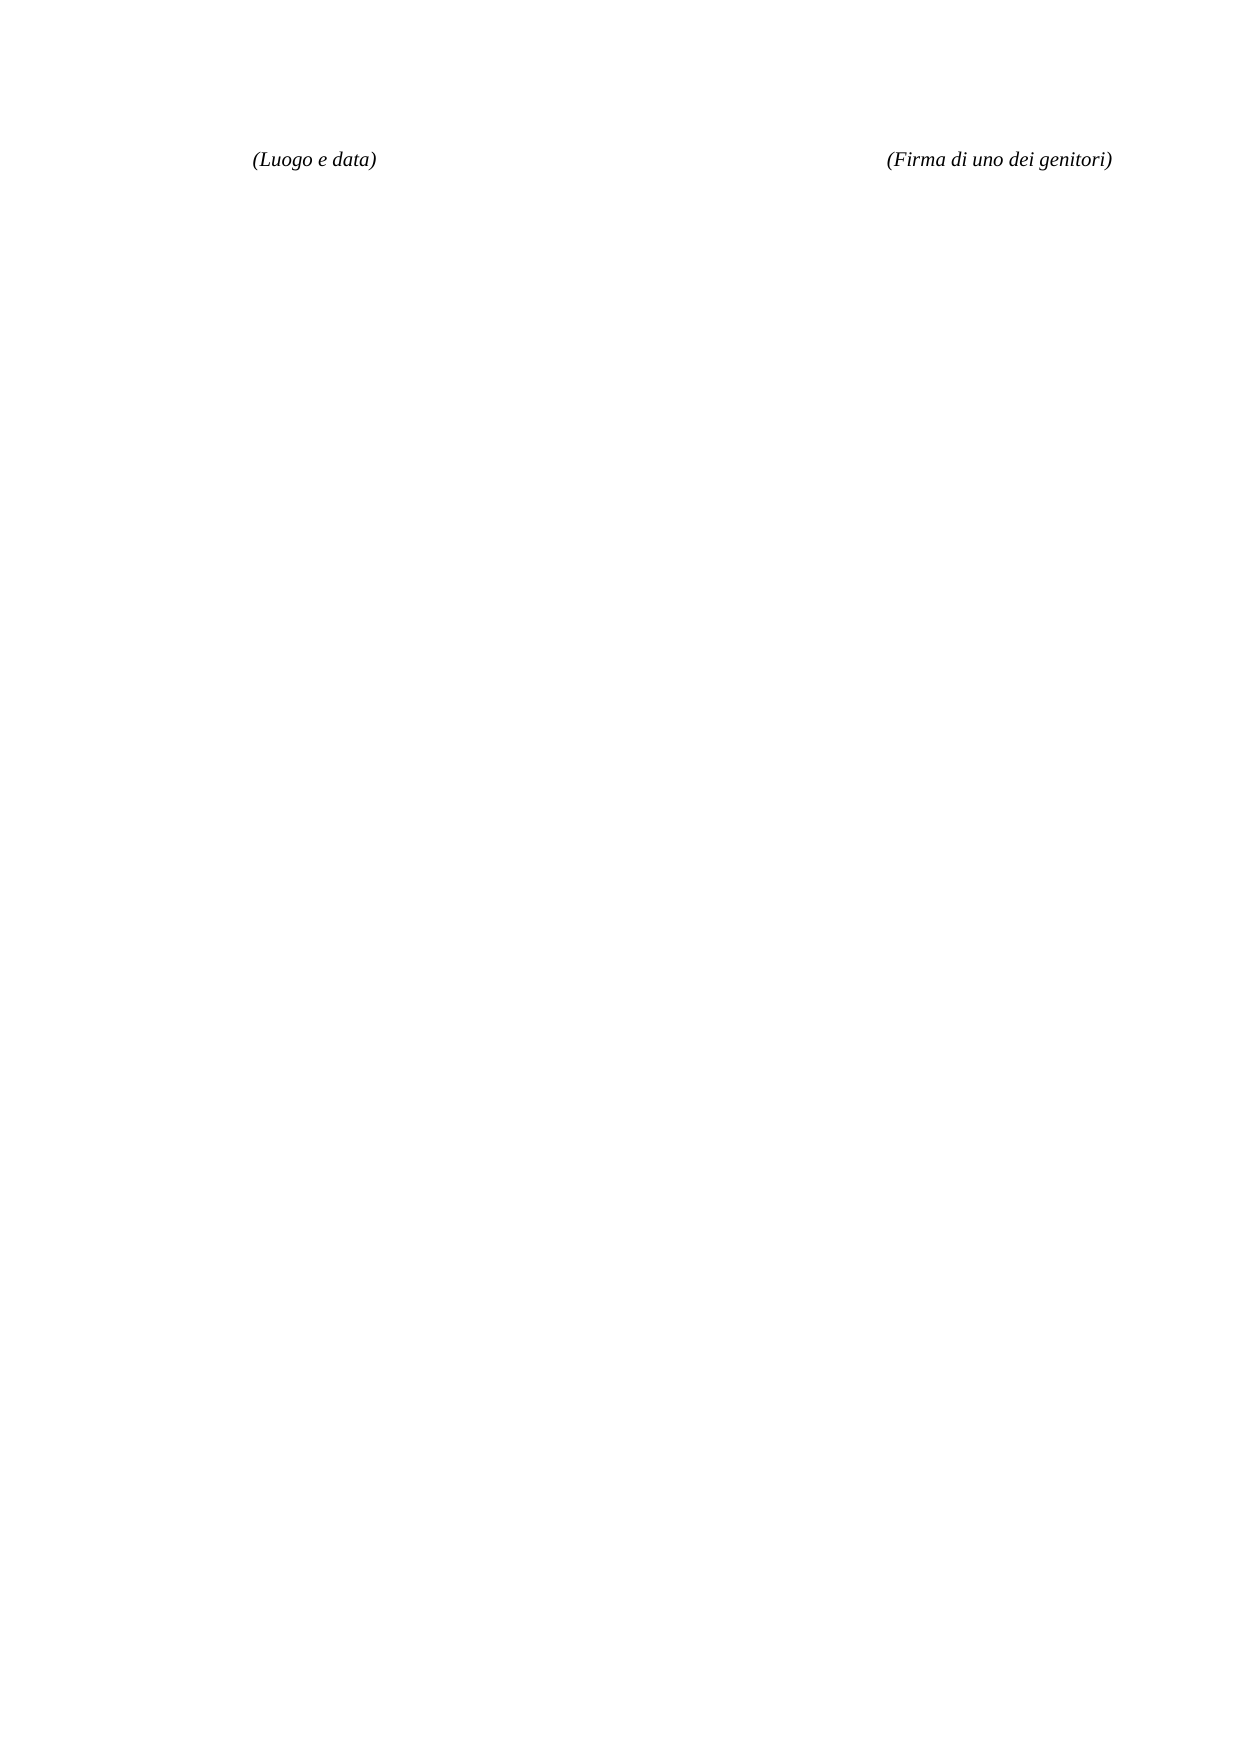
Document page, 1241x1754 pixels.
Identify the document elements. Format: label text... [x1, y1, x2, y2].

text (Luogo e data) (Firma di uno dei genitori) [153, 147, 1122, 171]
